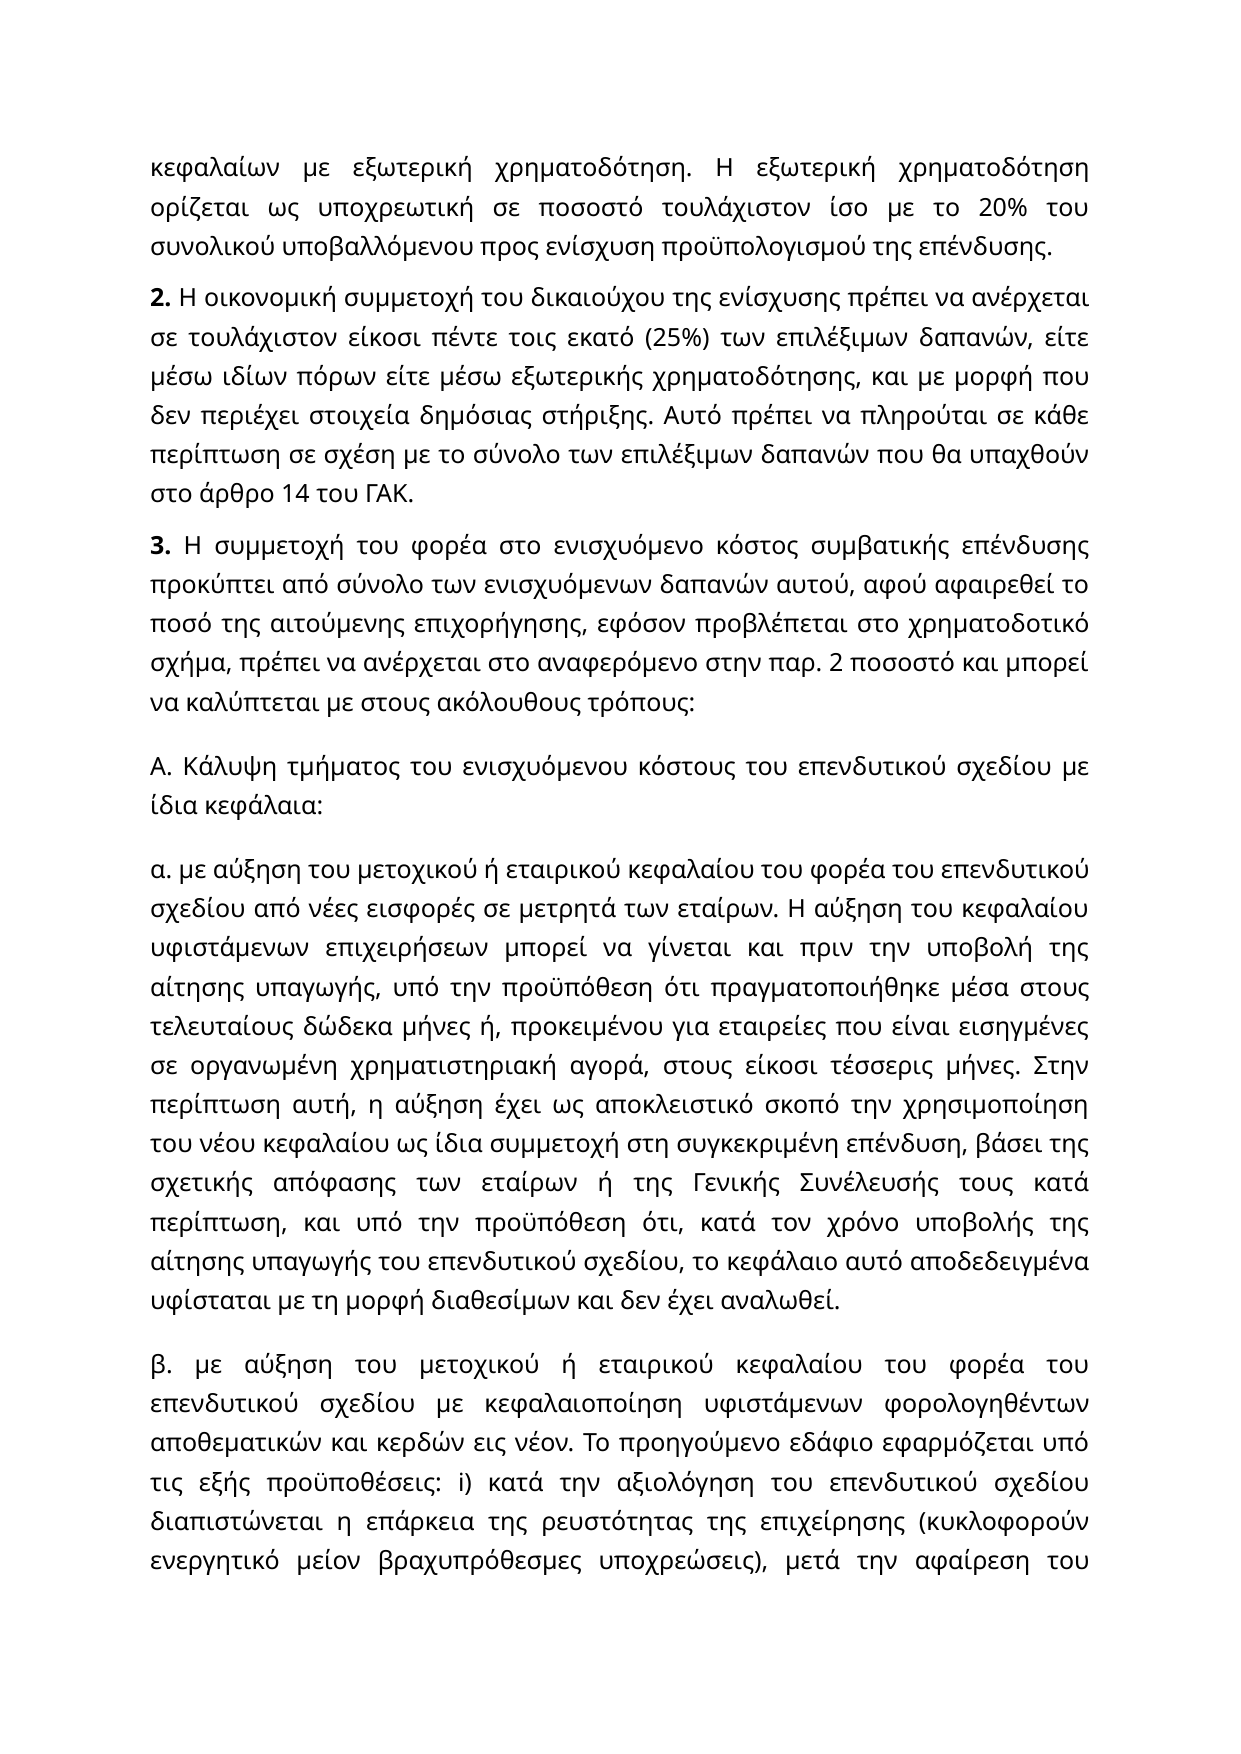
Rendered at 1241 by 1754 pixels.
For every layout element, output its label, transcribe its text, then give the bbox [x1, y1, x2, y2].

text α. με αύξηση του μετοχικού ή εταιρικού κεφαλαίου του φορέα του επενδυτικού σχεδίου από νέες εισφορές σε μετρητά των εταίρων. Η αύξηση του κεφαλαίου υφιστάμενων επιχειρήσεων μπορεί να γίνεται και πριν την υποβολή της αίτησης υπαγωγής, υπό την προϋπόθεση ότι πραγματοποιήθηκε μέσα στους τελευταίους δώδεκα μήνες ή, προκειμένου για εταιρείες που είναι εισηγμένες σε οργανωμένη χρηματιστηριακή αγορά, στους είκοσι τέσσερις μήνες. Στην περίπτωση αυτή, η αύξηση έχει ως αποκλειστικό σκοπό την χρησιμοποίηση του νέου κεφαλαίου ως ίδια συμμετοχή στη συγκεκριμένη επένδυση, βάσει της σχετικής απόφασης των εταίρων ή της Γενικής Συνέλευσής τους κατά περίπτωση, και υπό την προϋπόθεση ότι, κατά τον χρόνο υποβολής της αίτησης υπαγωγής του επενδυτικού σχεδίου, το κεφάλαιο αυτό αποδεδειγμένα υφίσταται με τη μορφή διαθεσίμων και δεν έχει αναλωθεί. [150, 852, 1090, 1317]
text 3. Η συμμετοχή του φορέα στο ενισχυόμενο κόστος συμβατικής επένδυσης προκύπτει από σύνολο των ενισχυόμενων δαπανών αυτού, αφού αφαιρεθεί το ποσό της αιτούμενης επιχορήγησης, εφόσον προβλέπεται στο χρηματοδοτικό σχήμα, πρέπει να ανέρχεται στο αναφερόμενο στην παρ. 2 ποσοστό και μπορεί να καλύπτεται με στους ακόλουθους τρόπους: [150, 527, 1090, 718]
text β. με αύξηση του μετοχικού ή εταιρικού κεφαλαίου του φορέα του επενδυτικού σχεδίου με κεφαλαιοποίηση υφιστάμενων φορολογηθέντων αποθεματικών και κερδών εις νέον. Το προηγούμενο εδάφιο εφαρμόζεται υπό τις εξής προϋποθέσεις: i) κατά την αξιολόγηση του επενδυτικού σχεδίου διαπιστώνεται η επάρκεια της ρευστότητας της επιχείρησης (κυκλοφορούν ενεργητικό μείον βραχυπρόθεσμες υποχρεώσεις), μετά την αφαίρεση του [150, 1347, 1090, 1577]
text κεφαλαίων με εξωτερική χρηματοδότηση. Η εξωτερική χρηματοδότηση ορίζεται ως υποχρεωτική σε ποσοστό τουλάχιστον ίσο με το 20% του συνολικού υποβαλλόμενου προς ενίσχυση προϋπολογισμού της επένδυσης. [150, 150, 1090, 262]
text 2. Η οικονομική συμμετοχή του δικαιούχου της ενίσχυσης πρέπει να ανέρχεται σε τουλάχιστον είκοσι πέντε τοις εκατό (25%) των επιλέξιμων δαπανών, είτε μέσω ιδίων πόρων είτε μέσω εξωτερικής χρηματοδότησης, και με μορφή που δεν περιέχει στοιχεία δημόσιας στήριξης. Αυτό πρέπει να πληρούται σε κάθε περίπτωση σε σχέση με το σύνολο των επιλέξιμων δαπανών που θα υπαχθούν στο άρθρο 14 του ΓΑΚ. [150, 280, 1090, 510]
text Α. Κάλυψη τμήματος του ενισχυόμενου κόστους του επενδυτικού σχεδίου με ίδια κεφάλαια: [150, 748, 1090, 822]
